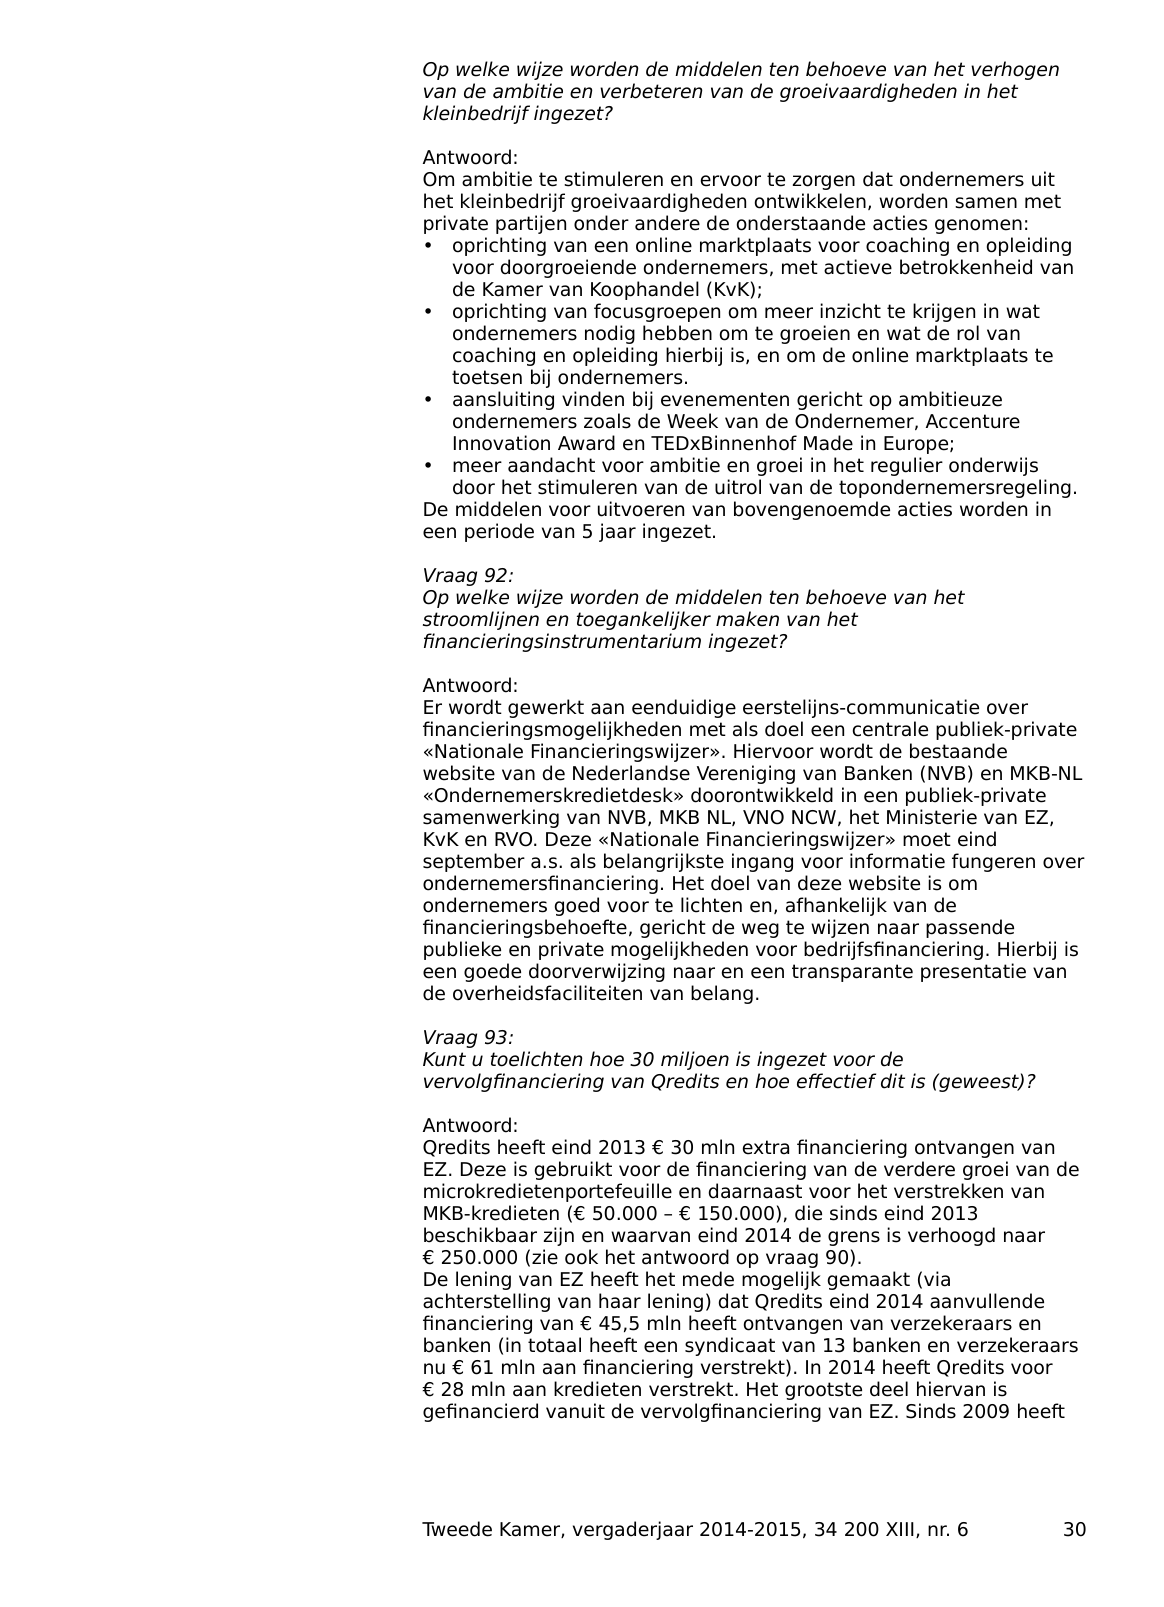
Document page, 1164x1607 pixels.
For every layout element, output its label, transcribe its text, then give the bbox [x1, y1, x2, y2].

text De lening van EZ heeft het mede mogelijk gemaakt (via achterstelling van haar lening) dat Qredits eind 2014 aanvullende financiering van € 45,5 mln heeft ontvangen van verzekeraars en banken (in totaal heeft een syndicaat van 13 banken en verzekeraars nu € 61 mln aan financiering verstrekt). In 2014 heeft Qredits voor € 28 mln aan kredieten verstrekt. Het grootste deel hiervan is gefinancierd vanuit de vervolgfinanciering van EZ. Sinds 2009 heeft [422, 1269, 1087, 1423]
text Op welke wijze worden de middelen ten behoeve van het verhogen van de ambitie en verbeteren van de groeivaardigheden in het kleinbedrijf ingezet? [422, 59, 1087, 125]
text Vraag 93: [422, 1027, 1087, 1049]
text • oprichting van focusgroepen om meer inzicht te krijgen in wat ondernemers nodig hebben om te groeien en wat de rol van coaching en opleiding hierbij is, en om de online marktplaats te toetsen bij ondernemers. [422, 301, 1087, 389]
text Kunt u toelichten hoe 30 miljoen is ingezet voor de vervolgfinanciering van Qredits en hoe effectief dit is (geweest)? [422, 1049, 1087, 1093]
text • oprichting van een online marktplaats voor coaching en opleiding voor doorgroeiende ondernemers, met actieve betrokkenheid van de Kamer van Koophandel (KvK); [422, 235, 1087, 301]
text Antwoord: [422, 1115, 1087, 1137]
text • meer aandacht voor ambitie en groei in het regulier onderwijs door het stimuleren van de uitrol van de topondernemersregeling. [422, 455, 1087, 499]
text Om ambitie te stimuleren en ervoor te zorgen dat ondernemers uit het kleinbedrijf groeivaardigheden ontwikkelen, worden samen met private partijen onder andere de onderstaande acties genomen: [422, 169, 1087, 235]
text Er wordt gewerkt aan eenduidige eerstelijns-communicatie over financieringsmogelijkheden met als doel een centrale publiek-private «Nationale Financieringswijzer». Hiervoor wordt de bestaande website van de Nederlandse Vereniging van Banken (NVB) en MKB-NL «Ondernemerskredietdesk» doorontwikkeld in een publiek-private samenwerking van NVB, MKB NL, VNO NCW, het Ministerie van EZ, KvK en RVO. Deze «Nationale Financieringswijzer» moet eind september a.s. als belangrijkste ingang voor informatie fungeren over ondernemersfinanciering. Het doel van deze website is om ondernemers goed voor te lichten en, afhankelijk van de financieringsbehoefte, gericht de weg te wijzen naar passende publieke en private mogelijkheden voor bedrijfsfinanciering. Hierbij is een goede doorverwijzing naar en een transparante presentatie van de overheidsfaciliteiten van belang. [422, 697, 1087, 1005]
text Vraag 92: [422, 565, 1087, 587]
text Antwoord: [422, 147, 1087, 169]
text Antwoord: [422, 675, 1087, 697]
text Qredits heeft eind 2013 € 30 mln extra financiering ontvangen van EZ. Deze is gebruikt voor de financiering van de verdere groei van de microkredietenportefeuille en daarnaast voor het verstrekken van MKB-kredieten (€ 50.000 – € 150.000), die sinds eind 2013 beschikbaar zijn en waarvan eind 2014 de grens is verhoogd naar € 250.000 (zie ook het antwoord op vraag 90). [422, 1137, 1087, 1269]
text • aansluiting vinden bij evenementen gericht op ambitieuze ondernemers zoals de Week van de Ondernemer, Accenture Innovation Award en TEDxBinnenhof Made in Europe; [422, 389, 1087, 455]
text Op welke wijze worden de middelen ten behoeve van het stroomlijnen en toegankelijker maken van het financieringsinstrumentarium ingezet? [422, 587, 1087, 653]
text De middelen voor uitvoeren van bovengenoemde acties worden in een periode van 5 jaar ingezet. [422, 499, 1087, 543]
